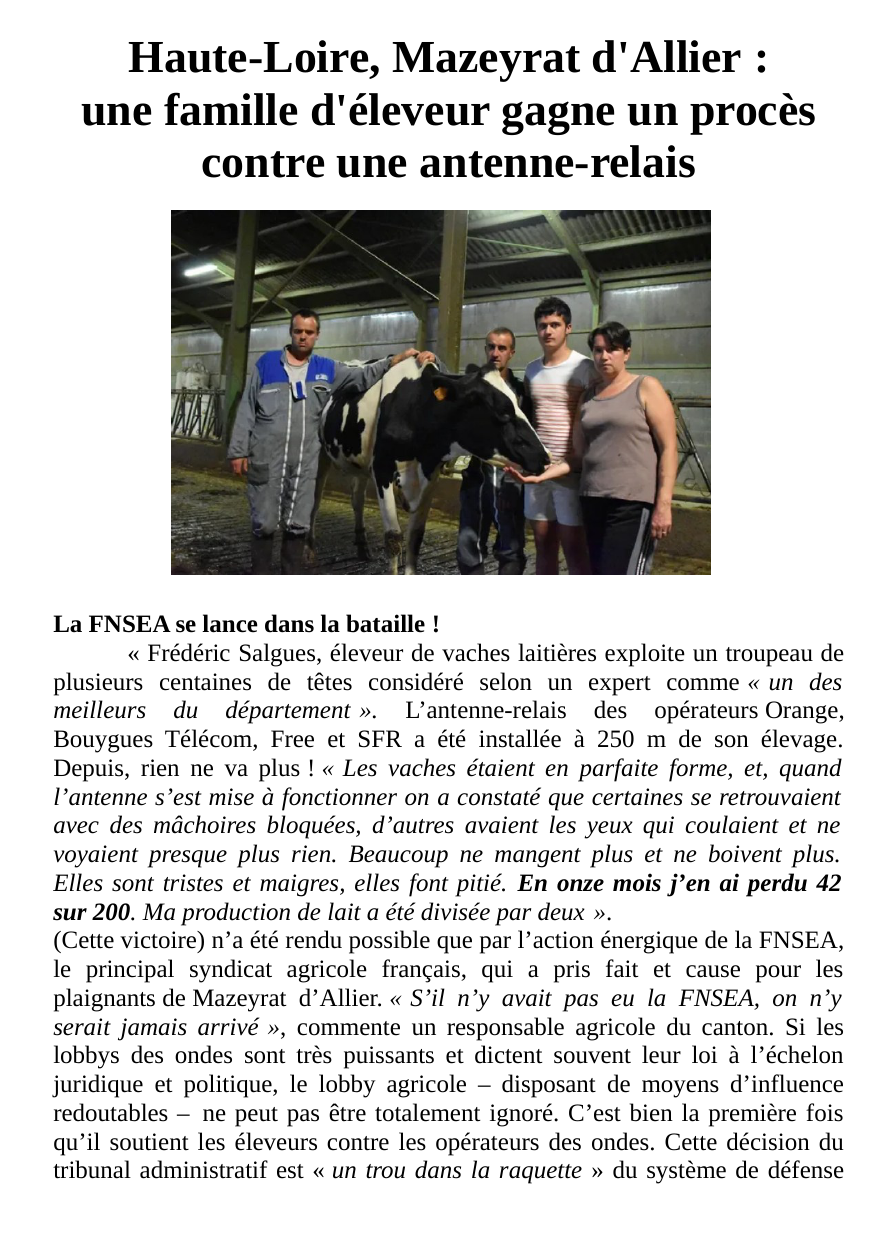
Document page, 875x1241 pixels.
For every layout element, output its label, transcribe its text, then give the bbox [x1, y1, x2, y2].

picture [171, 210, 711, 575]
text « Frédéric Salgues, éleveur de vaches laitières exploite un troupeau de plusieurs centaines de têtes considéré selon un expert comme « un des meilleurs du département ». L’antenne-relais des opérateurs Orange, Bouygues Télécom, Free et SFR a été installée à 250 m de son élevage. Depuis, rien ne va plus ! « Les vaches étaient en parfaite forme, et, quand l’antenne s’est mise à fonctionner on a constaté que certaines se retrouvaient avec des mâchoires bloquées, d’autres avaient les yeux qui coulaient et ne voyaient presque plus rien. Beaucoup ne mangent plus et ne boivent plus. Elles sont tristes et maigres, elles font pitié. En onze mois j’en ai perdu 42 sur 200. Ma production de lait a été divisée par deux ». [53, 638, 844, 926]
text Haute-Loire, Mazeyrat d'Allier : [53, 29, 844, 82]
text La FNSEA se lance dans la bataille ! [53, 609, 844, 638]
text une famille d'éleveur gagne un procès contre une antenne-relais [53, 82, 844, 188]
text (Cette victoire) n’a été rendu possible que par l’action énergique de la FNSEA, le principal syndicat agricole français, qui a pris fait et cause pour les plaignants de Mazeyrat d’Allier. « S’il n’y avait pas eu la FNSEA, on n’y serait jamais arrivé », commente un responsable agricole du canton. Si les lobbys des ondes sont très puissants et dictent souvent leur loi à l’échelon juridique et politique, le lobby agricole – disposant de moyens d’influence redoutables – ne peut pas être totalement ignoré. C’est bien la première fois qu’il soutient les éleveurs contre les opérateurs des ondes. Cette décision du tribunal administratif est « un trou dans la raquette » du système de défense [53, 926, 844, 1184]
